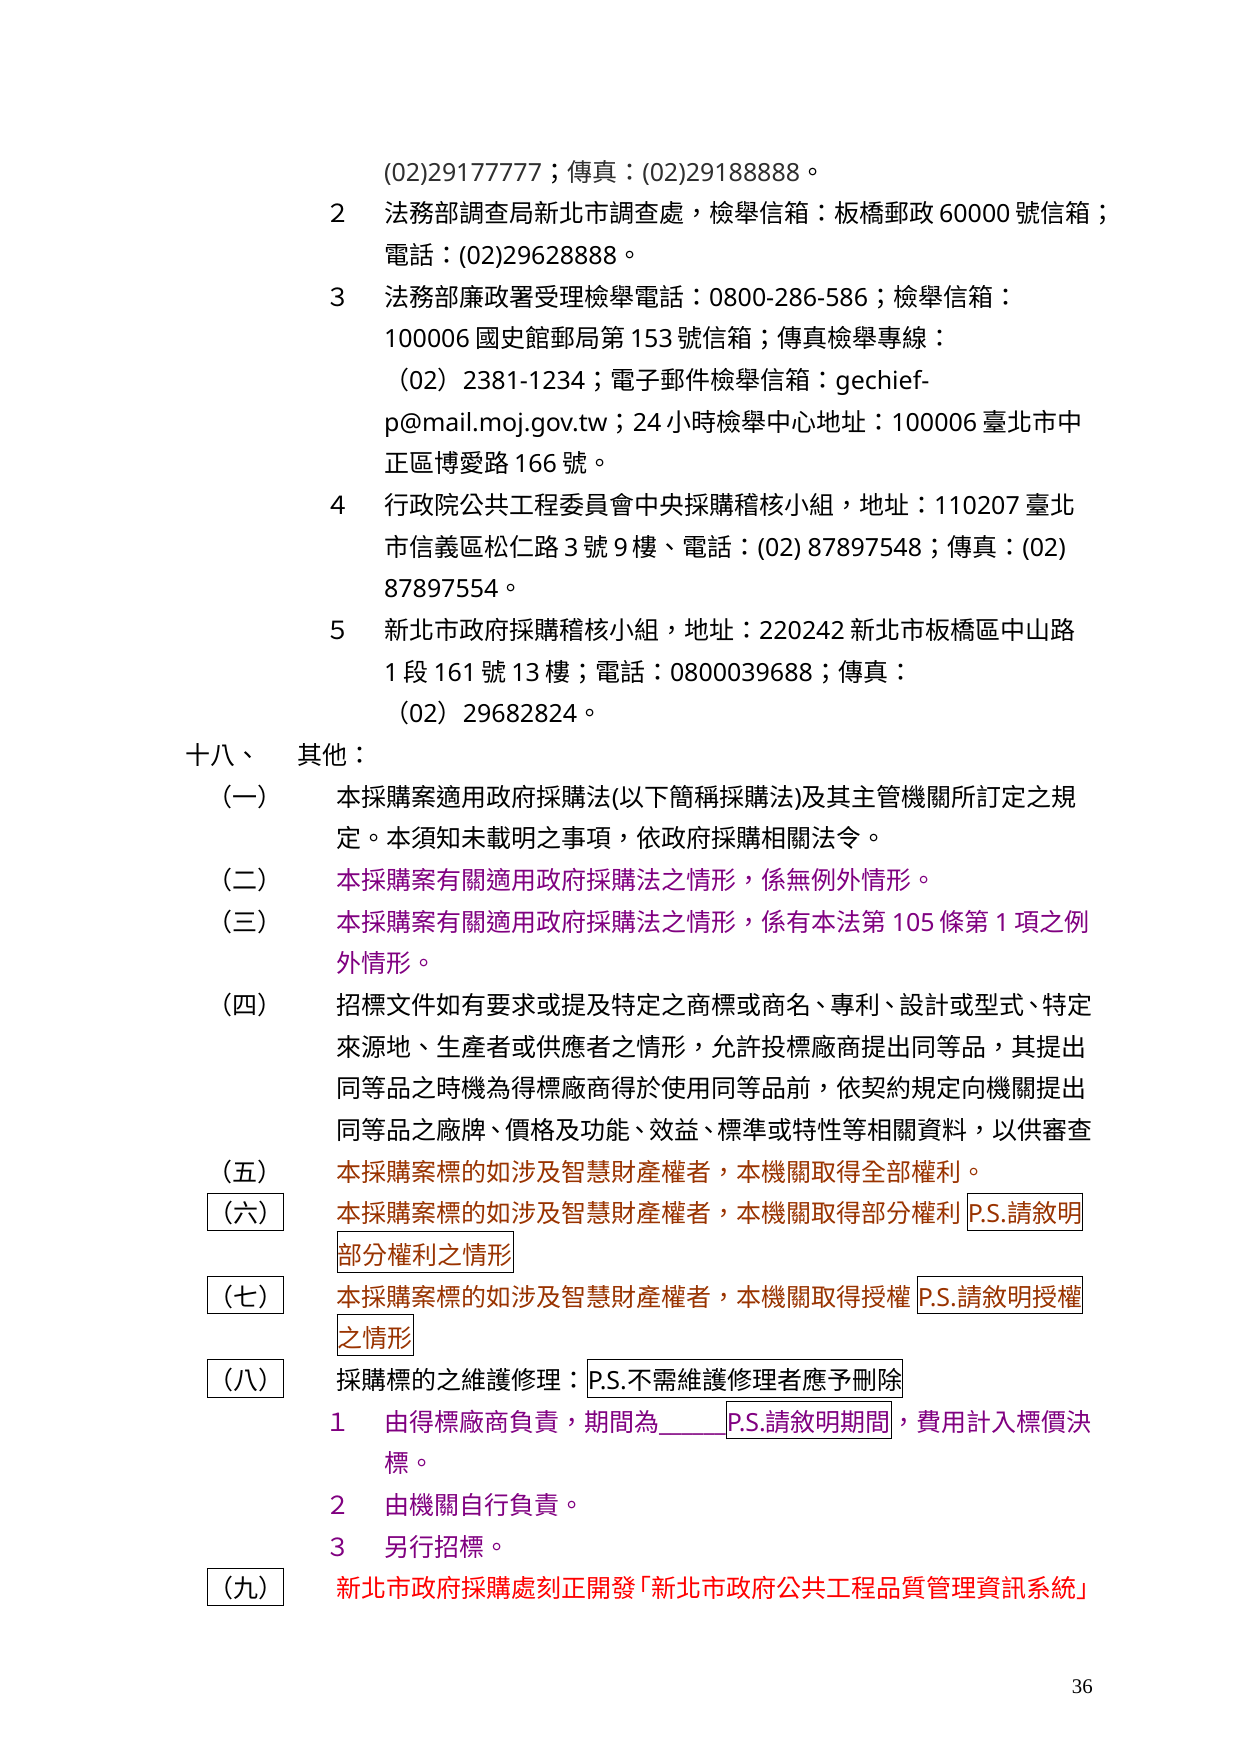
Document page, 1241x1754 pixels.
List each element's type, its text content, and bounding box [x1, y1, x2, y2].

subtitle (02)29177777；傳真：(02)29188888。 [325, 148, 1092, 189]
subtitle 採購標的之維護修理：P.S.不需維護修理者應予刪除 [207, 1356, 1092, 1398]
subtitle 法務部調查局新北市調查處，檢舉信箱：板橋郵政60000號信箱；電話：(02)29628888。 [325, 189, 1092, 273]
subtitle 本採購案有關適用政府採購法之情形，係有本法第105條第1項之例外情形。 [207, 898, 1092, 981]
subtitle 新北市政府採購處刻正開發「新北市政府公共工程品質管理資訊系統」，得標廠商應依機關需求配合辦理下列事項，其衍生費用納入廠商服務成本，不另給付：P.S.採購案屬工程之可行性評估、規劃、設計、監造、專案管理或施工者選用之 [208, 1569, 283, 1605]
subtitle 新北市政府採購稽核小組，地址：220242新北市板橋區中山路1段161號13樓；電話：0800039688；傳真：（02）29682824。 [325, 606, 1092, 731]
subtitle 行政院公共工程委員會中央採購稽核小組，地址：110207臺北市信義區松仁路3號9樓、電話：(02) 87897548；傳真：(02) 87897554。 [325, 481, 1092, 606]
subtitle 其他： [185, 731, 1092, 773]
subtitle 本採購案標的如涉及智慧財產權者，本機關取得部分權利P.S.請敘明部分權利之情形 [207, 1189, 1092, 1273]
subtitle 本採購案標的如涉及智慧財產權者，本機關取得全部權利。 [207, 1148, 1092, 1189]
subtitle 本採購案有關適用政府採購法之情形，係無例外情形。 [207, 856, 1092, 898]
subtitle 另行招標。 [325, 1523, 1092, 1564]
subtitle 法務部廉政署受理檢舉電話：0800-286-586；檢舉信箱：100006國史館郵局第153號信箱；傳真檢舉專線：（02）2381-1234；電子郵件檢舉信箱：gechief-p@mail.moj.gov.tw；24小時檢舉中心地址：100006臺北市中正區博愛路166號。 [325, 273, 1092, 481]
subtitle 由機關自行負責。 [325, 1481, 1092, 1523]
subtitle 由得標廠商負責，期間為______P.S.請敘明期間，費用計入標價決標。 [325, 1398, 1092, 1481]
subtitle 新北市政府採購處刻正開發「新北市政府公共工程品質管理資訊系統」，得標廠商應依機關需求配合辦理下列事項，其衍生費用納入廠商服務成本，不另給付：P.S.採購案屬工程之可行性評估、規劃、設計、監造、專案管理或施工者選用之 [207, 1564, 1092, 1606]
subtitle 本採購案適用政府採購法(以下簡稱採購法)及其主管機關所訂定之規定。本須知未載明之事項，依政府採購相關法令。 [207, 773, 1092, 856]
subtitle 招標文件如有要求或提及特定之商標或商名、專利、設計或型式、特定來源地、生產者或供應者之情形，允許投標廠商提出同等品，其提出同等品之時機為得標廠商得於使用同等品前，依契約規定向機關提出同等品之廠牌、價格及功能、效益、標準或特性等相關資料，以供審查。 [207, 981, 1092, 1148]
subtitle 本採購案標的如涉及智慧財產權者，本機關取得授權P.S.請敘明授權之情形 [207, 1273, 1092, 1356]
